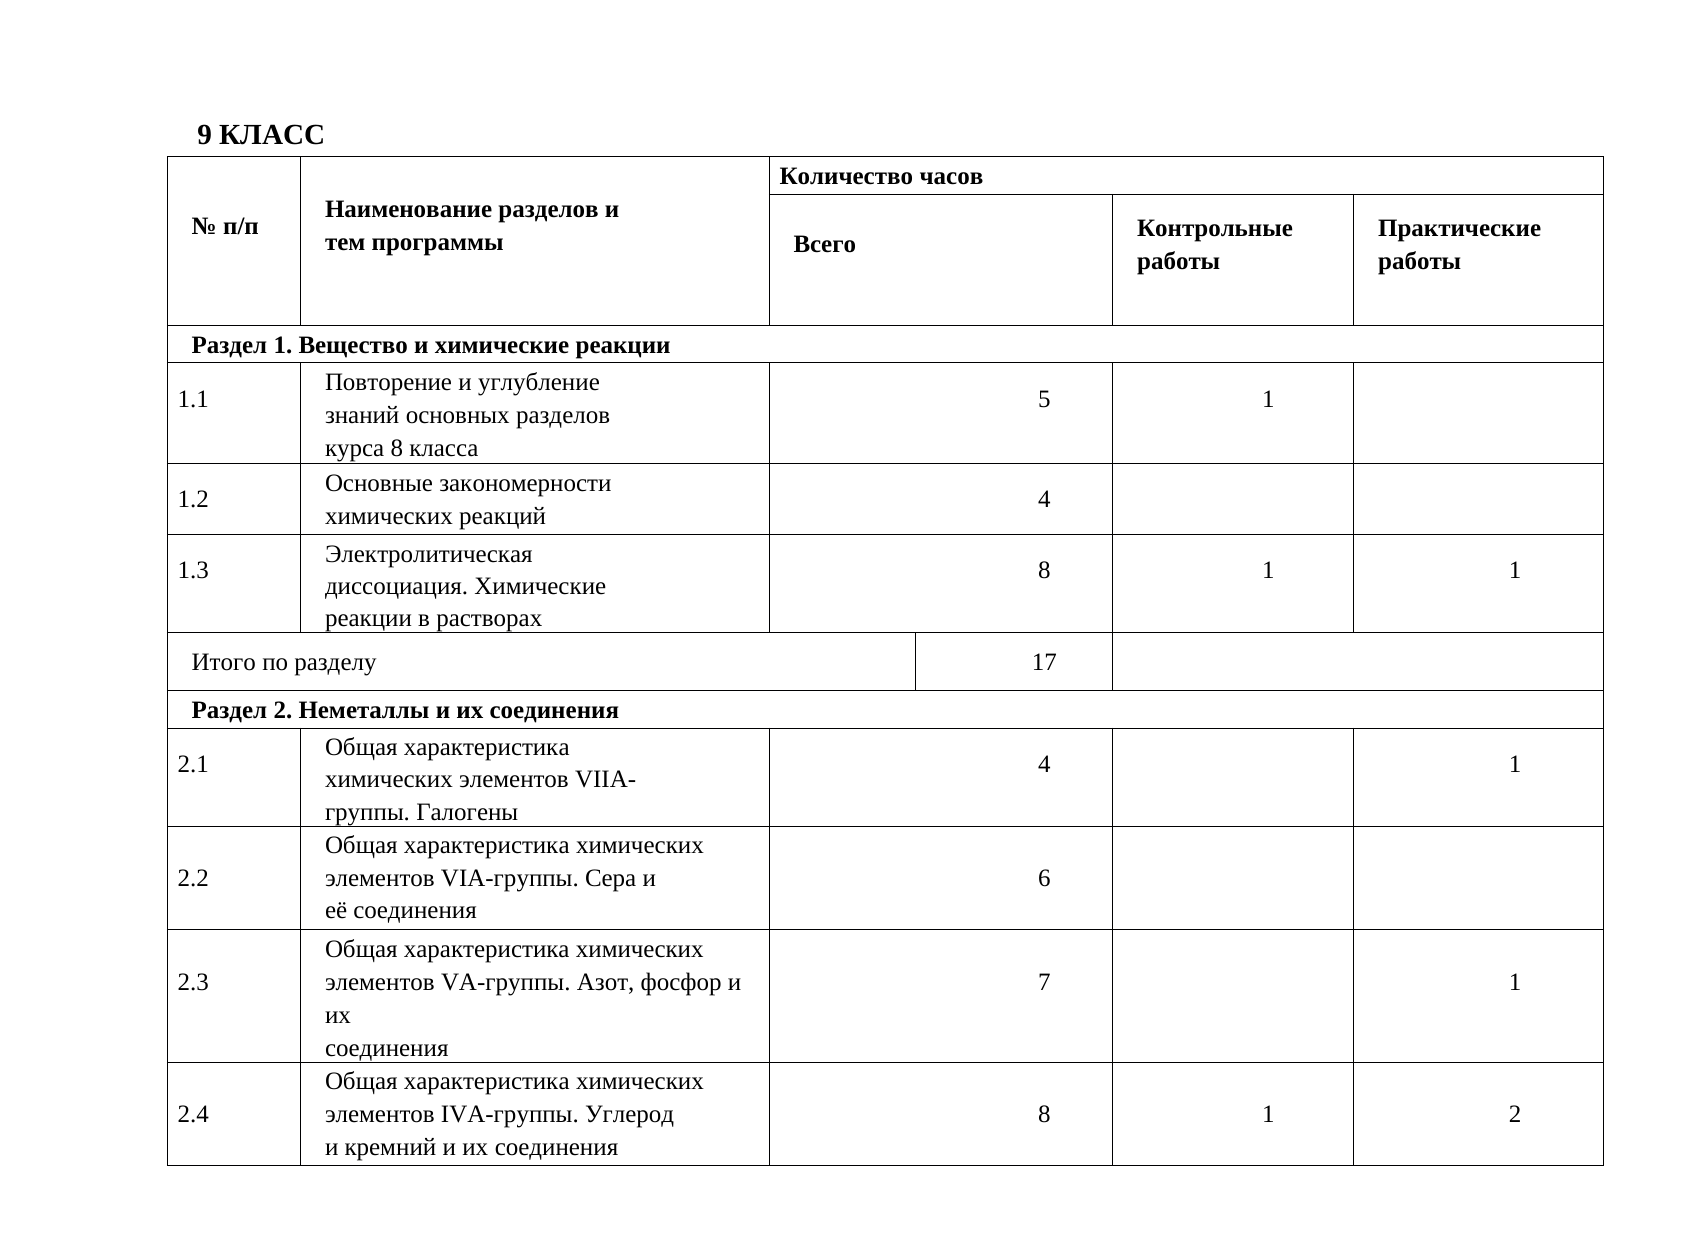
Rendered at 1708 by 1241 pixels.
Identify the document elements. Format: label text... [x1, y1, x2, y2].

table_cell Общая характеристика химических элементов VА-группы. Азот, фосфор и их соединения [301, 930, 769, 1062]
table_cell 8 [770, 535, 1112, 632]
table_cell Практические работы [1354, 195, 1603, 324]
table_cell [1113, 729, 1353, 826]
table_cell [1354, 363, 1603, 463]
table_cell 4 [770, 464, 1112, 534]
table_cell 7 [770, 930, 1112, 1062]
table_cell 2.3 [168, 930, 300, 1062]
table_cell Раздел 2. Неметаллы и их соединения [168, 691, 1603, 727]
table_cell Общая характеристика химических элементов VIIА-группы. Галогены [301, 729, 769, 826]
table_cell 17 [916, 633, 1112, 690]
table_cell 1.1 [168, 363, 300, 463]
table_cell 1.3 [168, 535, 300, 632]
table_cell [1354, 464, 1603, 534]
table_cell Итого по разделу [168, 633, 915, 690]
table_cell [1113, 464, 1353, 534]
table_cell [1113, 930, 1353, 1062]
table_cell Всего [770, 195, 1112, 324]
table_cell 1 [1354, 729, 1603, 826]
table_cell 2 [1354, 1063, 1603, 1165]
table_cell 1.2 [168, 464, 300, 534]
table_cell 1 [1354, 930, 1603, 1062]
table_cell Электролитическая диссоциация. Химические реакции в растворах [301, 535, 769, 632]
table_cell [1354, 827, 1603, 929]
table_cell Общая характеристика химических элементов IVА-группы. Углерод и кремний и их соединения [301, 1063, 769, 1165]
table_cell 6 [770, 827, 1112, 929]
table_cell Контрольные работы [1113, 195, 1353, 324]
table_cell 2.2 [168, 827, 300, 929]
table_cell 2.1 [168, 729, 300, 826]
table_header Количество часов [770, 157, 1603, 194]
table_cell 1 [1354, 535, 1603, 632]
table_cell [1113, 827, 1353, 929]
table_cell Раздел 1. Вещество и химические реакции [168, 326, 1603, 362]
table_cell 1 [1113, 1063, 1353, 1165]
table_cell Основные закономерности химических реакций [301, 464, 769, 534]
table_cell 8 [770, 1063, 1112, 1165]
table_cell [1113, 633, 1603, 690]
table_cell 1 [1113, 363, 1353, 463]
table_cell 4 [770, 729, 1112, 826]
table_cell Повторение и углубление знаний основных разделов курса 8 класса [301, 363, 769, 463]
table_cell 2.4 [168, 1063, 300, 1165]
table_cell 5 [770, 363, 1112, 463]
table_header № п/п [168, 157, 300, 324]
table_cell 1 [1113, 535, 1353, 632]
table_header Наименование разделов и тем программы [301, 157, 769, 324]
table_cell Общая характеристика химических элементов VIА-группы. Сера и её соединения [301, 827, 769, 929]
text 9 КЛАСС [197, 117, 1643, 151]
